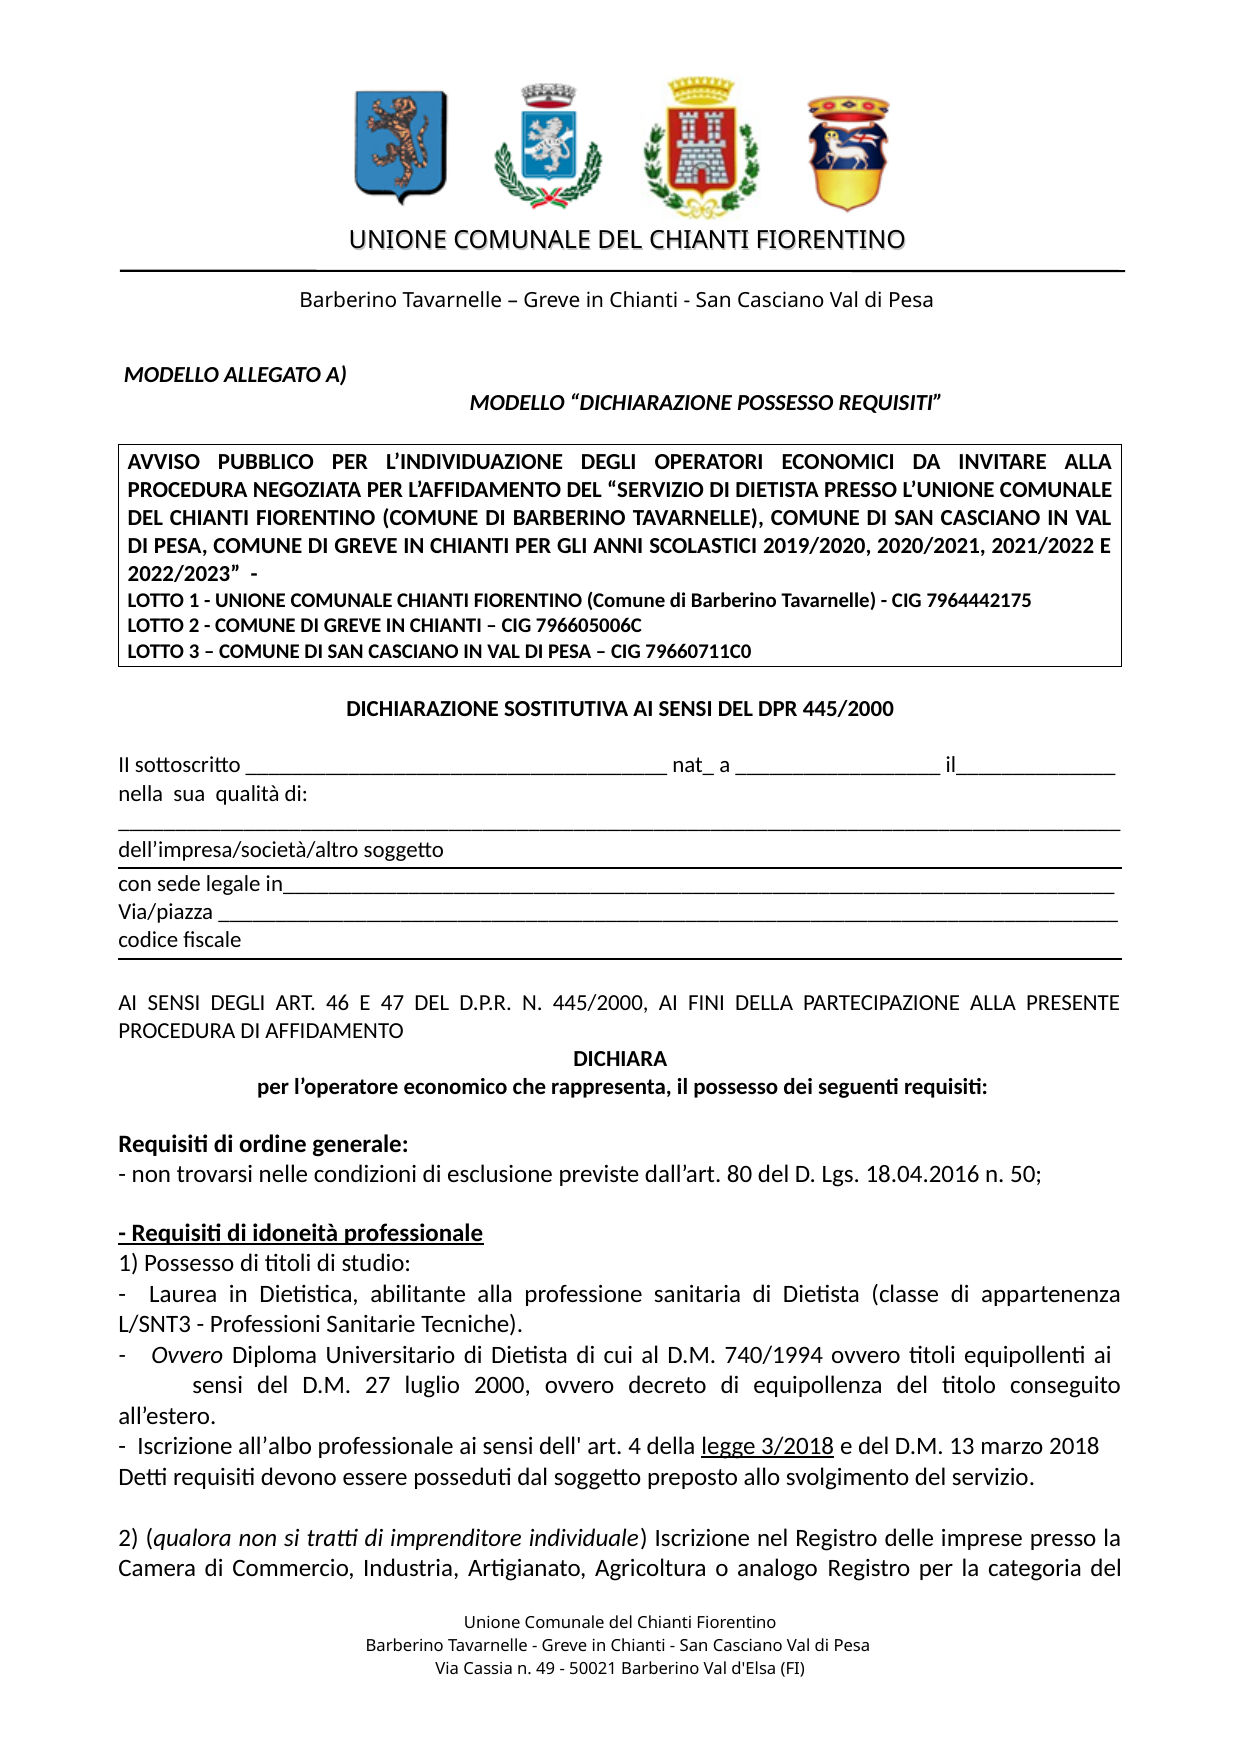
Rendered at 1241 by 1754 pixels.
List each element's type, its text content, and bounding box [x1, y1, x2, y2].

text Via/piazza _______________________________________________________________________________ [118, 897, 1122, 925]
text - non trovarsi nelle condizioni di esclusione previste dall’art. 80 del D. Lgs. 18.04.2016 n. 50; [118, 1158, 1122, 1189]
text MODELLO “DICHIARAZIONE POSSESSO REQUISITI” [117, 388, 1122, 416]
text AVVISO PUBBLICO PER L’INDIVIDUAZIONE DEGLI OPERATORI ECONOMICI DA INVITARE ALLA PROCEDURA NEGOZIATA PER L’AFFIDAMENTO DEL “SERVIZIO DI DIETISTA PRESSO L’UNIONE COMUNALE DEL CHIANTI FIORENTINO (COMUNE DI BARBERINO TAVARNELLE), COMUNE DI SAN CASCIANO IN VAL DI PESA, COMUNE DI GREVE IN CHIANTI PER GLI ANNI SCOLASTICI 2019/2020, 2020/2021, 2021/2022 E 2022/2023” - [119, 445, 1121, 584]
text ________________________________________________________________________________________dell’impresa/società/altro soggetto [118, 807, 1122, 867]
picture [299, 76, 943, 221]
text con sede legale in_________________________________________________________________________ [118, 869, 1122, 897]
text LOTTO 1 - UNIONE COMUNALE CHIANTI FIORENTINO (Comune di Barberino Tavarnelle) - CIG 7964442175 [119, 584, 1121, 609]
text - Iscrizione all’albo professionale ai sensi dell' art. 4 della legge 3/2018 e del D.M. 13 marzo 2018 [118, 1431, 1122, 1461]
text Requisiti di ordine generale: [118, 1128, 1122, 1158]
text codice fiscale [118, 925, 1122, 958]
text LOTTO 2 - COMUNE DI GREVE IN CHIANTI – CIG 796605006C [119, 609, 1121, 635]
text DICHIARAZIONE SOSTITUTIVA AI SENSI DEL DPR 445/2000 [118, 694, 1122, 723]
text - Laurea in Dietistica, abilitante alla professione sanitaria di Dietista (classe di appartenenza L/SNT3 - Professioni Sanitarie Tecniche). [118, 1278, 1122, 1339]
text - Requisiti di idoneità professionale [118, 1217, 1122, 1247]
text MODELLO ALLEGATO A) [117, 360, 1122, 388]
text LOTTO 3 – COMUNE DI SAN CASCIANO IN VAL DI PESA – CIG 79660711C0 [119, 635, 1121, 666]
text 2) (qualora non si tratti di imprenditore individuale) Iscrizione nel Registro delle imprese presso la Camera di Commercio, Industria, Artigianato, Agricoltura o analogo Registro per la categoria del [118, 1522, 1122, 1583]
text per l’operatore economico che rappresenta, il possesso dei seguenti requisiti: [118, 1072, 1122, 1100]
text DICHIARA [118, 1044, 1122, 1072]
text II sottoscritto _____________________________________ nat_ a __________________ il______________ [118, 751, 1122, 779]
text Detti requisiti devono essere posseduti dal soggetto preposto allo svolgimento del servizio. [118, 1461, 1122, 1492]
text AI SENSI DEGLI ART. 46 E 47 DEL D.P.R. N. 445/2000, AI FINI DELLA PARTECIPAZIONE ALLA PRESENTE PROCEDURA DI AFFIDAMENTO [118, 988, 1122, 1044]
text - Ovvero Diploma Universitario di Dietista di cui al D.M. 740/1994 ovvero titoli equipollenti ai sensi del D.M. 27 luglio 2000, ovvero decreto di equipollenza del titolo conseguito all’estero. [118, 1339, 1122, 1431]
text nella sua qualità di: [118, 779, 1122, 807]
text 1) Possesso di titoli di studio: [118, 1247, 1122, 1278]
